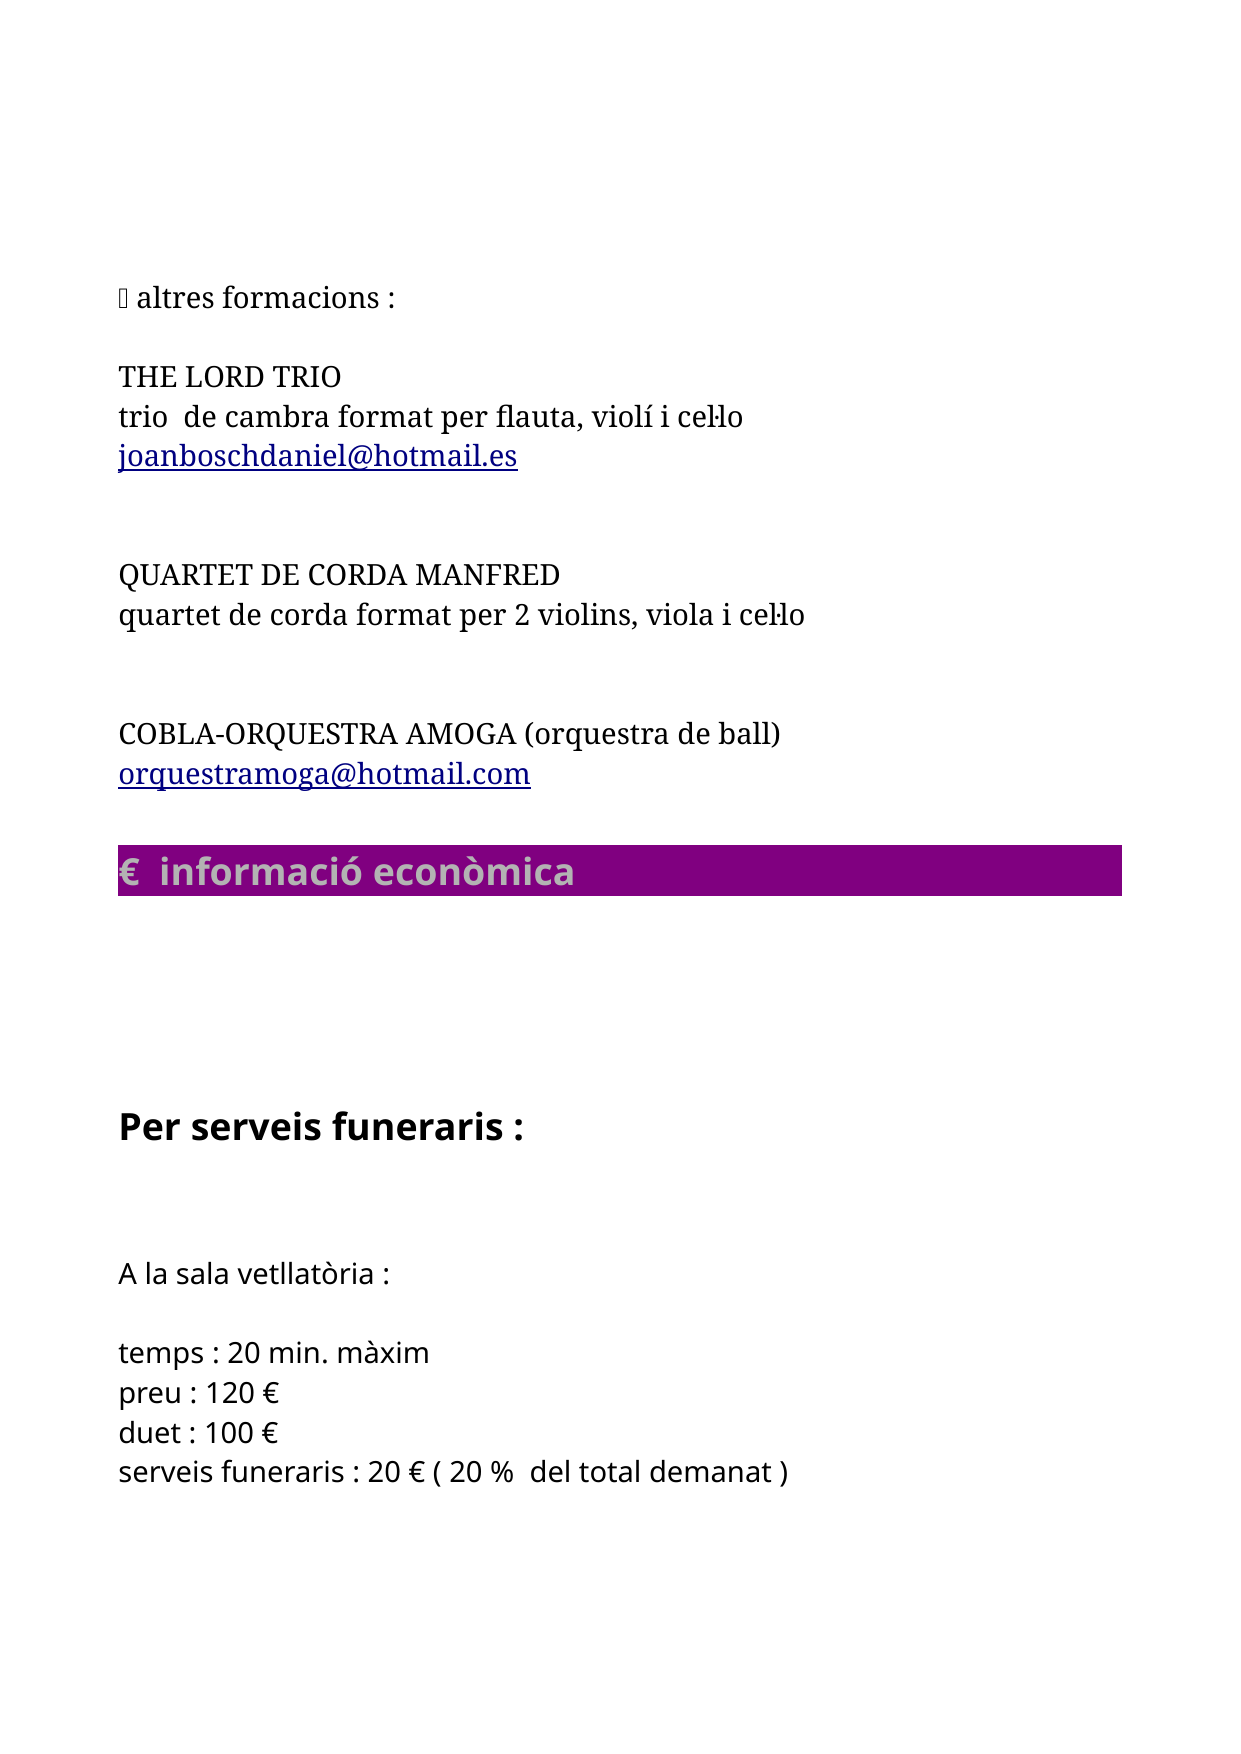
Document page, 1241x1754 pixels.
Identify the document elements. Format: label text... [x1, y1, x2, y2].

text  altres formacions : [118, 277, 1122, 317]
text COBLA-ORQUESTRA AMOGA (orquestra de ball) [118, 713, 1122, 753]
text joanboschdaniel@hotmail.es [118, 436, 1122, 475]
text trio de cambra format per flauta, violí i cel·lo [118, 396, 1122, 436]
text Per serveis funeraris : [118, 1100, 1122, 1151]
text duet : 100 € [118, 1412, 1122, 1452]
text quartet de corda format per 2 violins, viola i cel·lo [118, 594, 1122, 634]
text QUARTET DE CORDA MANFRED [118, 555, 1122, 594]
text preu : 120 € [118, 1372, 1122, 1412]
text THE LORD TRIO [118, 356, 1122, 396]
text orquestramoga@hotmail.com [118, 753, 1122, 793]
text A la sala vetllatòria : [118, 1253, 1122, 1293]
text serveis funeraris : 20 € ( 20 % del total demanat ) [118, 1452, 1122, 1491]
text temps : 20 min. màxim [118, 1333, 1122, 1372]
text € informació econòmica [118, 845, 1122, 896]
